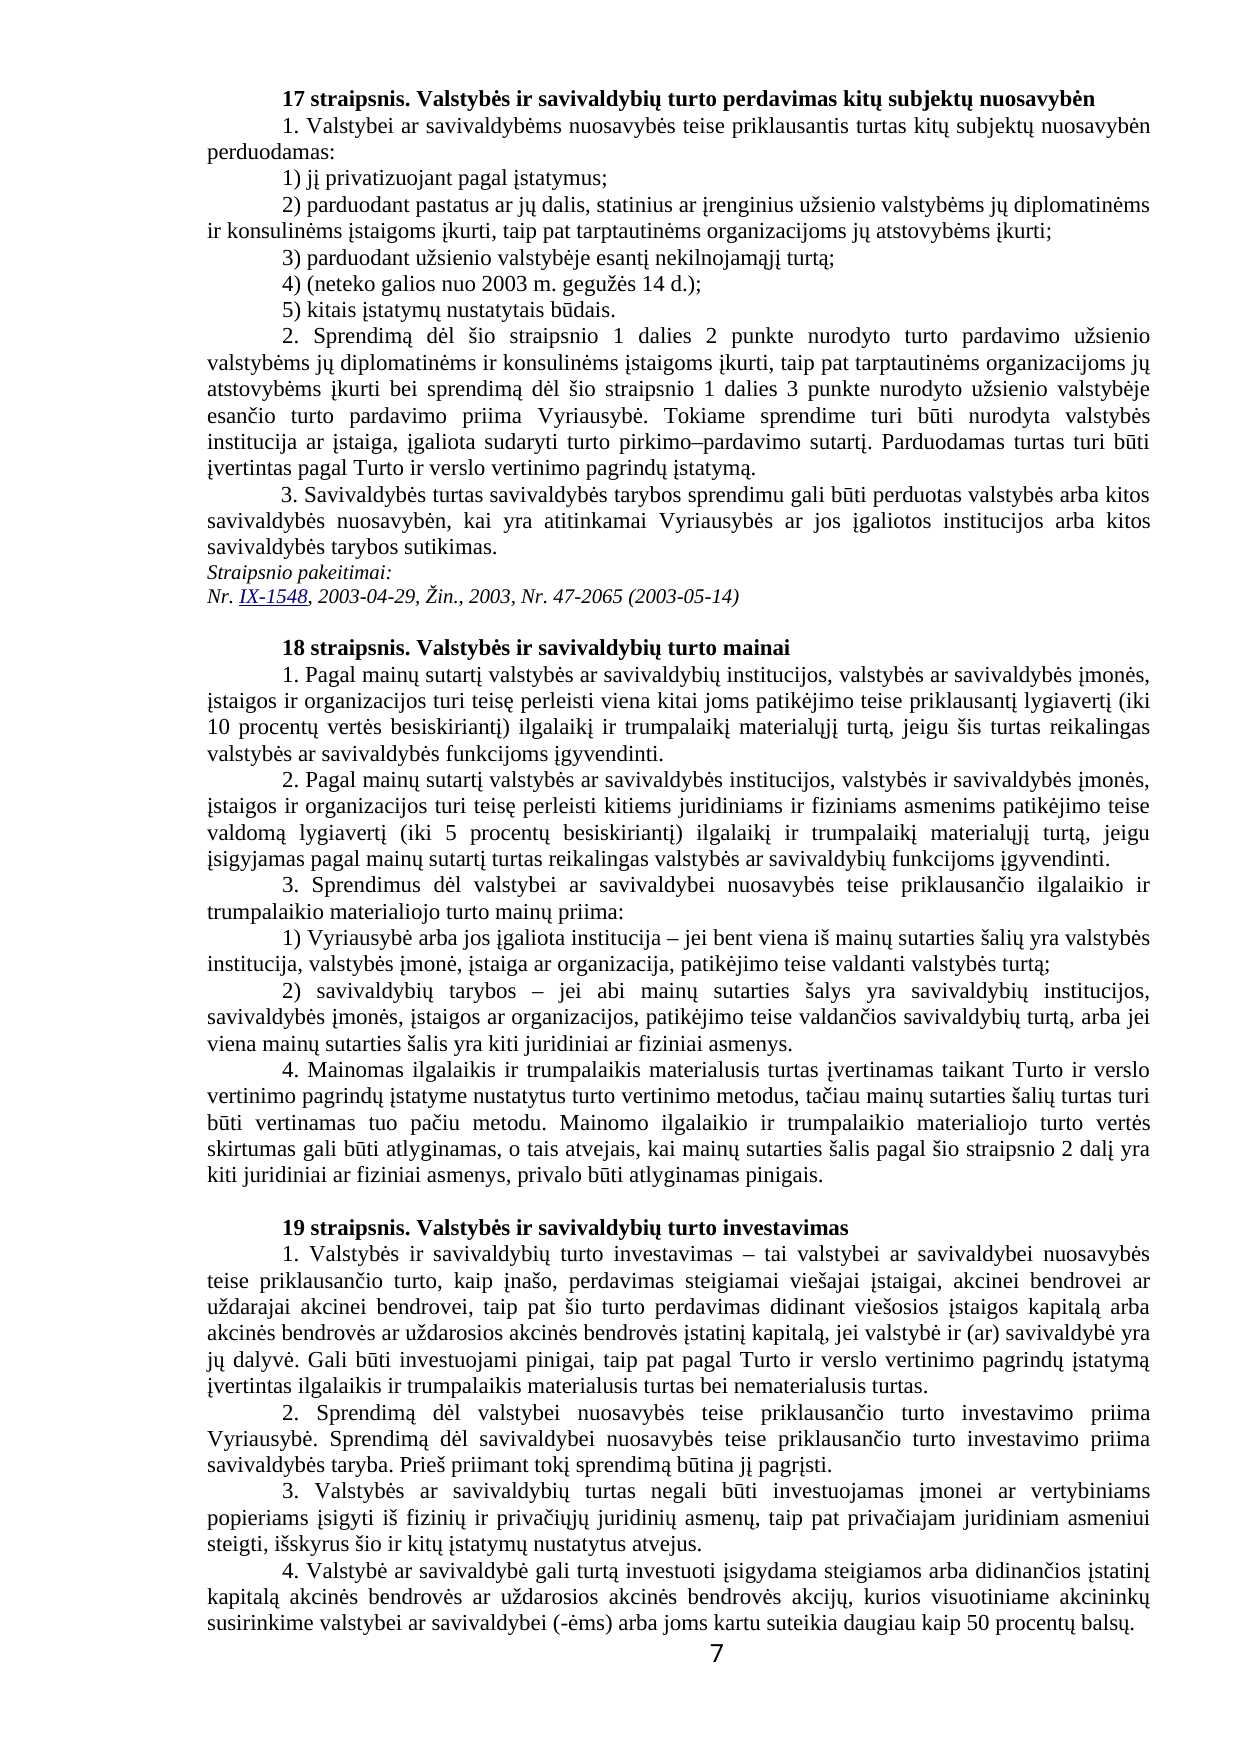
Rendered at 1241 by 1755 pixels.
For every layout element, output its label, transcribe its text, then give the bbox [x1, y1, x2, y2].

text 1. Pagal mainų sutartį valstybės ar savivaldybių institucijos, valstybės ar savivaldybės įmonės, įstaigos ir organizacijos turi teisę perleisti viena kitai joms patikėjimo teise priklausantį lygiavertį (iki 10 procentų vertės besiskiriantį) ilgalaikį ir trumpalaikį materialųjį turtą, jeigu šis turtas reikalingas valstybės ar savivaldybės funkcijoms įgyvendinti. [207, 661, 1152, 766]
text 2. Pagal mainų sutartį valstybės ar savivaldybės institucijos, valstybės ir savivaldybės įmonės, įstaigos ir organizacijos turi teisę perleisti kitiems juridiniams ir fiziniams asmenims patikėjimo teise valdomą lygiavertį (iki 5 procentų besiskiriantį) ilgalaikį ir trumpalaikį materialųjį turtą, jeigu įsigyjamas pagal mainų sutartį turtas reikalingas valstybės ar savivaldybių funkcijoms įgyvendinti. [207, 766, 1152, 871]
text 1. Valstybei ar savivaldybėms nuosavybės teise priklausantis turtas kitų subjektų nuosavybėn perduodamas: [207, 112, 1152, 164]
text 17 straipsnis. Valstybės ir savivaldybių turto perdavimas kitų subjektų nuosavybėn [282, 85, 1152, 112]
text 2. Sprendimą dėl valstybei nuosavybės teise priklausančio turto investavimo priima Vyriausybė. Sprendimą dėl savivaldybei nuosavybės teise priklausančio turto investavimo priima savivaldybės taryba. Prieš priimant tokį sprendimą būtina jį pagrįsti. [207, 1398, 1152, 1478]
text 3) parduodant užsienio valstybėje esantį nekilnojamąjį turtą; [207, 243, 1152, 270]
text 3. Savivaldybės turtas savivaldybės tarybos sprendimu gali būti perduotas valstybės arba kitos savivaldybės nuosavybėn, kai yra atitinkamai Vyriausybės ar jos įgaliotos institucijos arba kitos savivaldybės tarybos sutikimas. [207, 481, 1152, 560]
text 2) parduodant pastatus ar jų dalis, statinius ar įrenginius užsienio valstybėms jų diplomatinėms ir konsulinėms įstaigoms įkurti, taip pat tarptautinėms organizacijoms jų atstovybėms įkurti; [207, 191, 1152, 243]
text 1) Vyriausybė arba jos įgaliota institucija – jei bent viena iš mainų sutarties šalių yra valstybės institucija, valstybės įmonė, įstaiga ar organizacija, patikėjimo teise valdanti valstybės turtą; [207, 924, 1152, 977]
text 5) kitais įstatymų nustatytais būdais. [207, 296, 1152, 323]
text 2. Sprendimą dėl šio straipsnio 1 dalies 2 punkte nurodyto turto pardavimo užsienio valstybėms jų diplomatinėms ir konsulinėms įstaigoms įkurti, taip pat tarptautinėms organizacijoms jų atstovybėms įkurti bei sprendimą dėl šio straipsnio 1 dalies 3 punkte nurodyto užsienio valstybėje esančio turto pardavimo priima Vyriausybė. Tokiame sprendime turi būti nurodyta valstybės institucija ar įstaiga, įgaliota sudaryti turto pirkimo–pardavimo sutartį. Parduodamas turtas turi būti įvertintas pagal Turto ir verslo vertinimo pagrindų įstatymą. [207, 323, 1152, 481]
text . Valstybės ir savivaldybių turto investavimas – tai valstybei ar savivaldybei nuosavybės teise priklausančio turto, kaip įnašo, perdavimas steigiamai viešajai įstaigai, akcinei bendrovei ar uždarajai akcinei bendrovei, taip pat šio turto perdavimas didinant viešosios įstaigos kapitalą arba akcinės bendrovės ar uždarosios akcinės bendrovės įstatinį kapitalą, jei valstybė ir (ar) savivaldybė yra jų dalyvė. Gali būti investuojami pinigai, taip pat pagal Turto ir verslo vertinimo pagrindų įstatymą įvertintas ilgalaikis ir trumpalaikis materialusis turtas bei nematerialusis turtas. [207, 1240, 1152, 1398]
text Nr. IX-1548, 2003-04-29, Žin., 2003, Nr. 47-2065 (2003-05-14) [207, 584, 1152, 608]
text 2) savivaldybių tarybos – jei abi mainų sutarties šalys yra savivaldybių institucijos, savivaldybės įmonės, įstaigos ar organizacijos, patikėjimo teise valdančios savivaldybių turtą, arba jei viena mainų sutarties šalis yra kiti juridiniai ar fiziniai asmenys. [207, 977, 1152, 1056]
text Straipsnio pakeitimai: [207, 560, 1152, 584]
text 18 straipsnis. Valstybės ir savivaldybių turto mainai [207, 634, 1152, 661]
text 1) jį privatizuojant pagal įstatymus; [207, 164, 1152, 191]
text 3. Valstybės ar savivaldybių turtas negali būti investuojamas įmonei ar vertybiniams popieriams įsigyti iš fizinių ir privačiųjų juridinių asmenų, taip pat privačiajam juridiniam asmeniui steigti, išskyrus šio ir kitų įstatymų nustatytus atvejus. [207, 1478, 1152, 1557]
text 3. Sprendimus dėl valstybei ar savivaldybei nuosavybės teise priklausančio ilgalaikio ir trumpalaikio materialiojo turto mainų priima: [207, 871, 1152, 924]
text 4) (neteko galios nuo 2003 m. gegužės 14 d.); [207, 270, 1152, 296]
text 19 straipsnis. Valstybės ir savivaldybių turto investavimas [207, 1214, 1152, 1240]
text 4. Mainomas ilgalaikis ir trumpalaikis materialusis turtas įvertinamas taikant Turto ir verslo vertinimo pagrindų įstatyme nustatytus turto vertinimo metodus, tačiau mainų sutarties šalių turtas turi būti vertinamas tuo pačiu metodu. Mainomo ilgalaikio ir trumpalaikio materialiojo turto vertės skirtumas gali būti atlyginamas, o tais atvejais, kai mainų sutarties šalis pagal šio straipsnio 2 dalį yra kiti juridiniai ar fiziniai asmenys, privalo būti atlyginamas pinigais. [207, 1056, 1152, 1188]
text 4. Valstybė ar savivaldybė gali turtą investuoti įsigydama steigiamos arba didinančios įstatinį kapitalą akcinės bendrovės ar uždarosios akcinės bendrovės akcijų, kurios visuotiniame akcininkų susirinkime valstybei ar savivaldybei (-ėms) arba joms kartu suteikia daugiau kaip 50 procentų balsų. [207, 1557, 1152, 1636]
